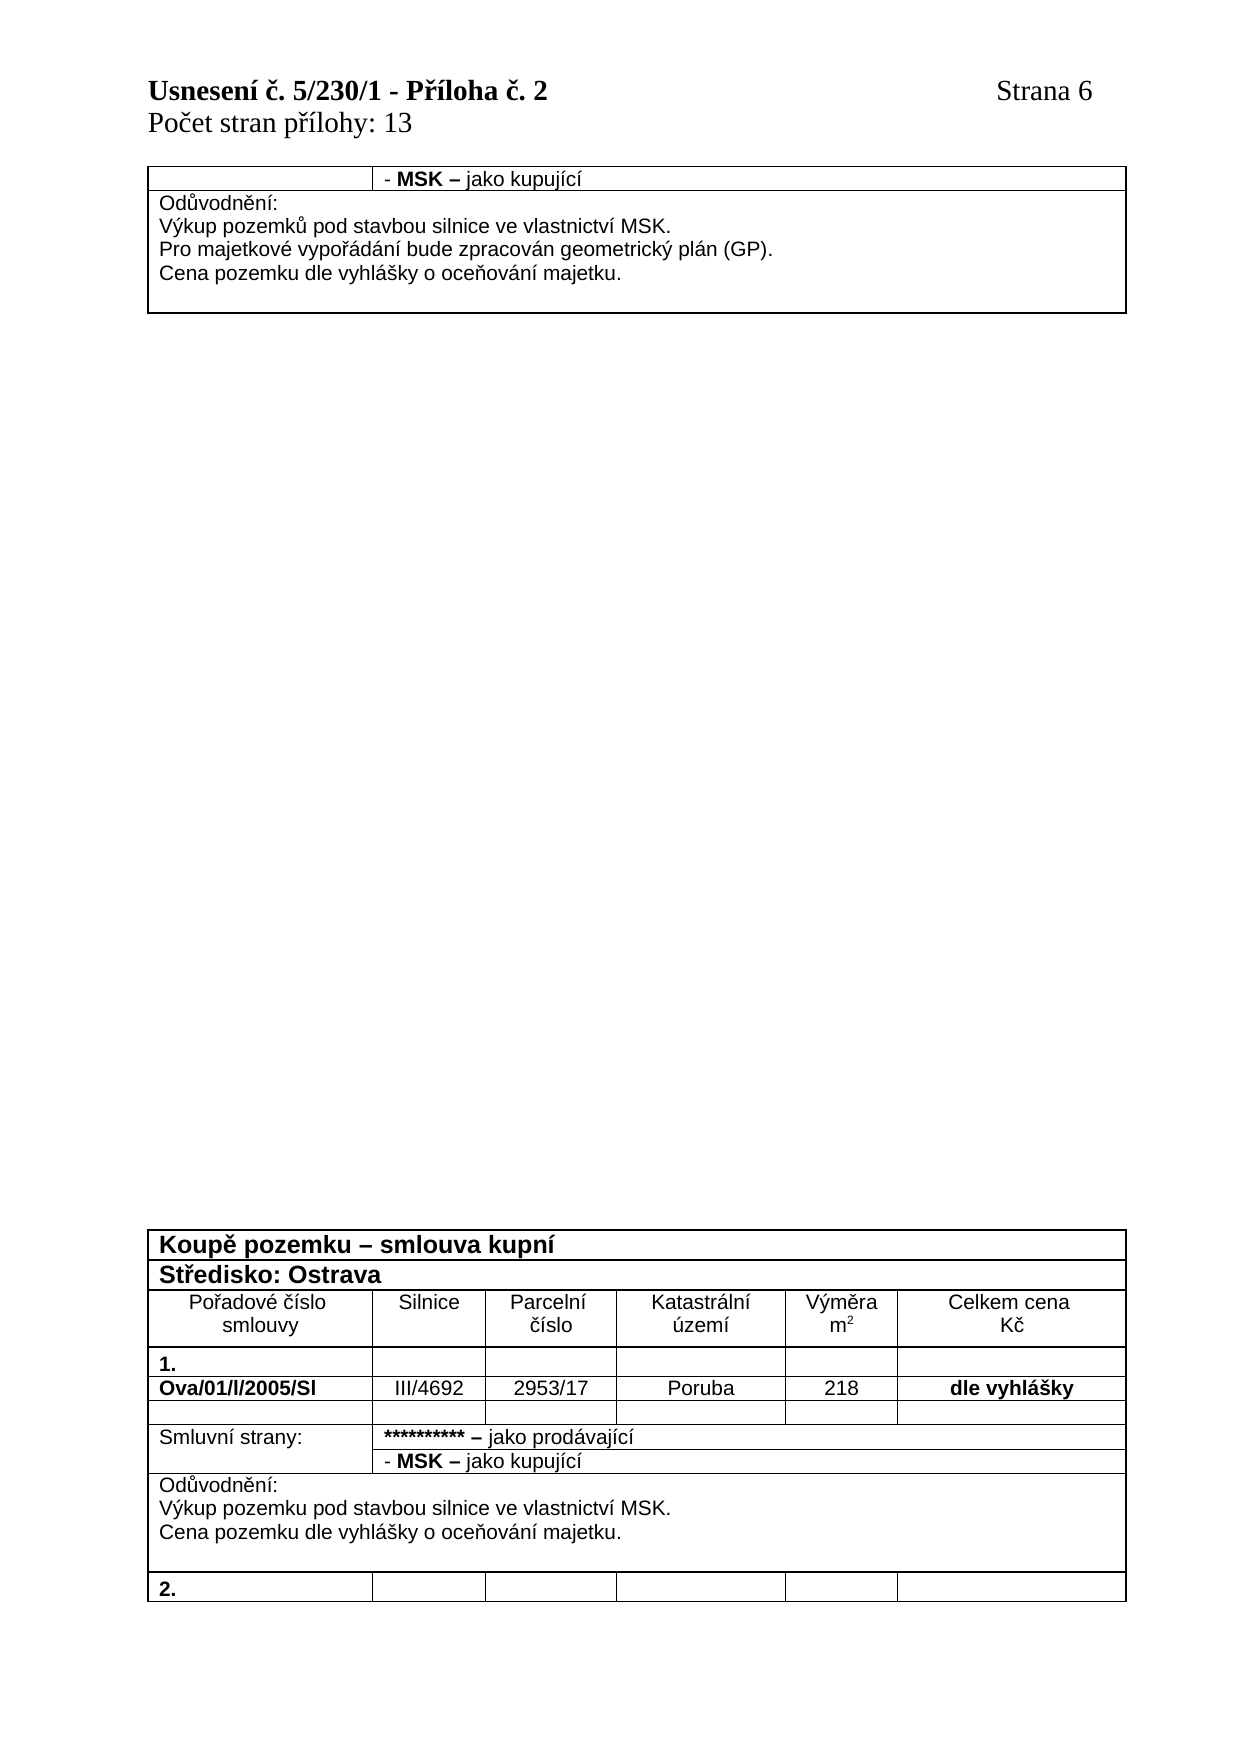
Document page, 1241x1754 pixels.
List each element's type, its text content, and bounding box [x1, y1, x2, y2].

table_cell - MSK – jako kupující [373, 1450, 1125, 1473]
table_cell [898, 1573, 1125, 1601]
table_cell Katastrální území [617, 1291, 785, 1346]
table_cell [373, 1573, 485, 1601]
table_cell [486, 1401, 616, 1424]
table_cell [617, 1401, 785, 1424]
table_header Koupě pozemku – smlouva kupní [149, 1231, 1125, 1258]
table_cell - MSK – jako kupující [373, 167, 1125, 190]
table_cell Středisko: Ostrava [149, 1261, 1125, 1288]
table_cell [898, 1348, 1125, 1376]
table_cell [149, 167, 372, 190]
table_cell [373, 1401, 485, 1424]
table_cell Smluvní strany: [149, 1425, 372, 1473]
table_cell Silnice [373, 1291, 485, 1346]
table_cell Ova/01/l/2005/Sl [149, 1377, 372, 1400]
table_cell Poruba [617, 1377, 785, 1400]
table_cell Pořadové číslo smlouvy [149, 1291, 372, 1346]
table_cell [786, 1573, 897, 1601]
table_cell [617, 1348, 785, 1376]
table_cell Výměra m2 [786, 1291, 897, 1346]
table_cell Odůvodnění: Výkup pozemků pod stavbou silnice ve vlastnictví MSK. Pro majetkové vypořádání bude zpracován geometrický plán (GP). Cena pozemku dle vyhlášky o oceňování majetku. [149, 191, 1125, 312]
table_cell [373, 1348, 485, 1376]
table_cell 218 [786, 1377, 897, 1400]
table_cell [617, 1573, 785, 1601]
table_cell [786, 1401, 897, 1424]
table_header ********** – jako prodávající [373, 1425, 1125, 1448]
table_cell 2953/17 [486, 1377, 616, 1400]
table_cell Celkem cena Kč [898, 1291, 1125, 1346]
table_cell III/4692 [373, 1377, 485, 1400]
table_cell dle vyhlášky [898, 1377, 1125, 1400]
table_cell [786, 1348, 897, 1376]
table_cell Parcelní číslo [486, 1291, 616, 1346]
table_cell [486, 1348, 616, 1376]
table_cell [486, 1573, 616, 1601]
table_cell Odůvodnění: Výkup pozemku pod stavbou silnice ve vlastnictví MSK. Cena pozemku dle vyhlášky o oceňování majetku. [149, 1474, 1125, 1571]
table_cell [149, 1401, 372, 1424]
table_cell 1. [149, 1348, 372, 1376]
table_cell 2. [149, 1573, 372, 1601]
table_cell [898, 1401, 1125, 1424]
